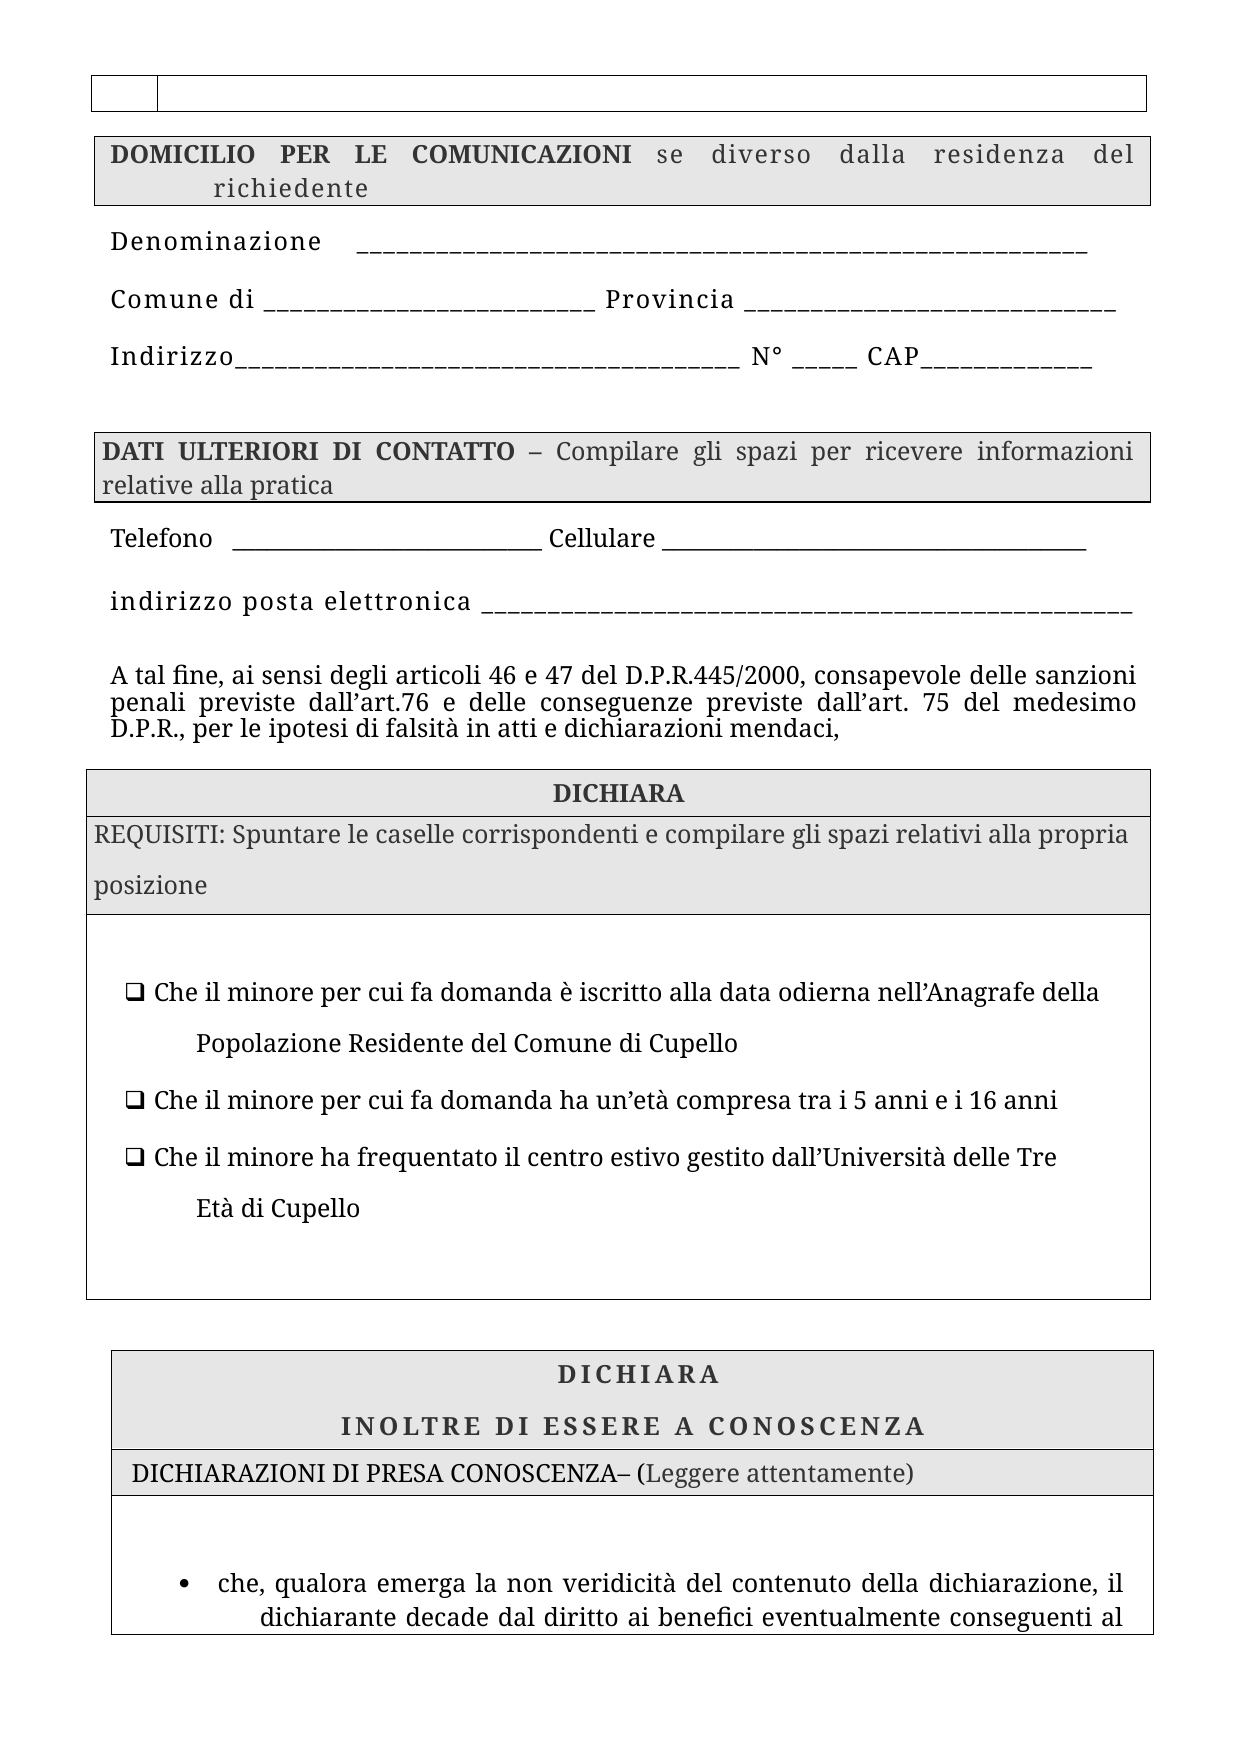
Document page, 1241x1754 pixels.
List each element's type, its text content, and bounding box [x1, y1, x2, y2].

text Telefono ___________________________ Cellulare _____________________________________ [110, 520, 1137, 554]
text Denominazione _______________________________________________________ [110, 224, 1137, 258]
text Indirizzo______________________________________ N° _____ CAP_____________ [110, 339, 1137, 373]
table_cell DICHIARAZIONI DI PRESA CONOSCENZA– (Leggere attentamente) [112, 1450, 1153, 1495]
table_header DICHIARA [87, 770, 1150, 816]
table_cell REQUISITI: Spuntare le caselle corrispondenti e compilare gli spazi relativi alla propria posizione [87, 817, 1150, 914]
text Comune di _________________________ Provincia ____________________________ [110, 281, 1137, 315]
text A tal fine, ai sensi degli articoli 46 e 47 del D.P.R.445/2000, consapevole delle sanzioni penali previste dall’art.76 e delle conseguenze previste dall’art. 75 del medesimo D.P.R., per le ipotesi di falsità in atti e dichiarazioni mendaci, [110, 664, 1137, 742]
text indirizzo posta elettronica _________________________________________________ [110, 584, 1137, 618]
table_cell che, qualora emerga la non veridicità del contenuto della dichiarazione, il dichiarante decade dal diritto ai benefici eventualmente conseguenti al [112, 1496, 1153, 1634]
table_header DOMICILIO PER LE COMUNICAZIONI se diverso dalla residenza del richiedente [95, 137, 1150, 205]
table_header DATI ULTERIORI DI CONTATTO – Compilare gli spazi per ricevere informazioni relative alla pratica [95, 433, 1150, 501]
table_header [158, 76, 1146, 111]
table_cell [95, 1449, 111, 1495]
table_header [92, 76, 157, 111]
table_header [95, 1350, 111, 1448]
table_cell [95, 1495, 111, 1634]
table_cell Che il minore per cui fa domanda è iscritto alla data odierna nell’Anagrafe della Popolazione Residente del Comune di Cupello Che il minore per cui fa domanda ha un’età compresa tra i 5 anni e i 16 anni Che il minore ha frequentato il centro estivo gestito dall’Università delle Tre Età di Cupello [87, 915, 1150, 1298]
table_header DICHIARA INOLTRE DI ESSERE A CONOSCENZA [112, 1351, 1153, 1448]
